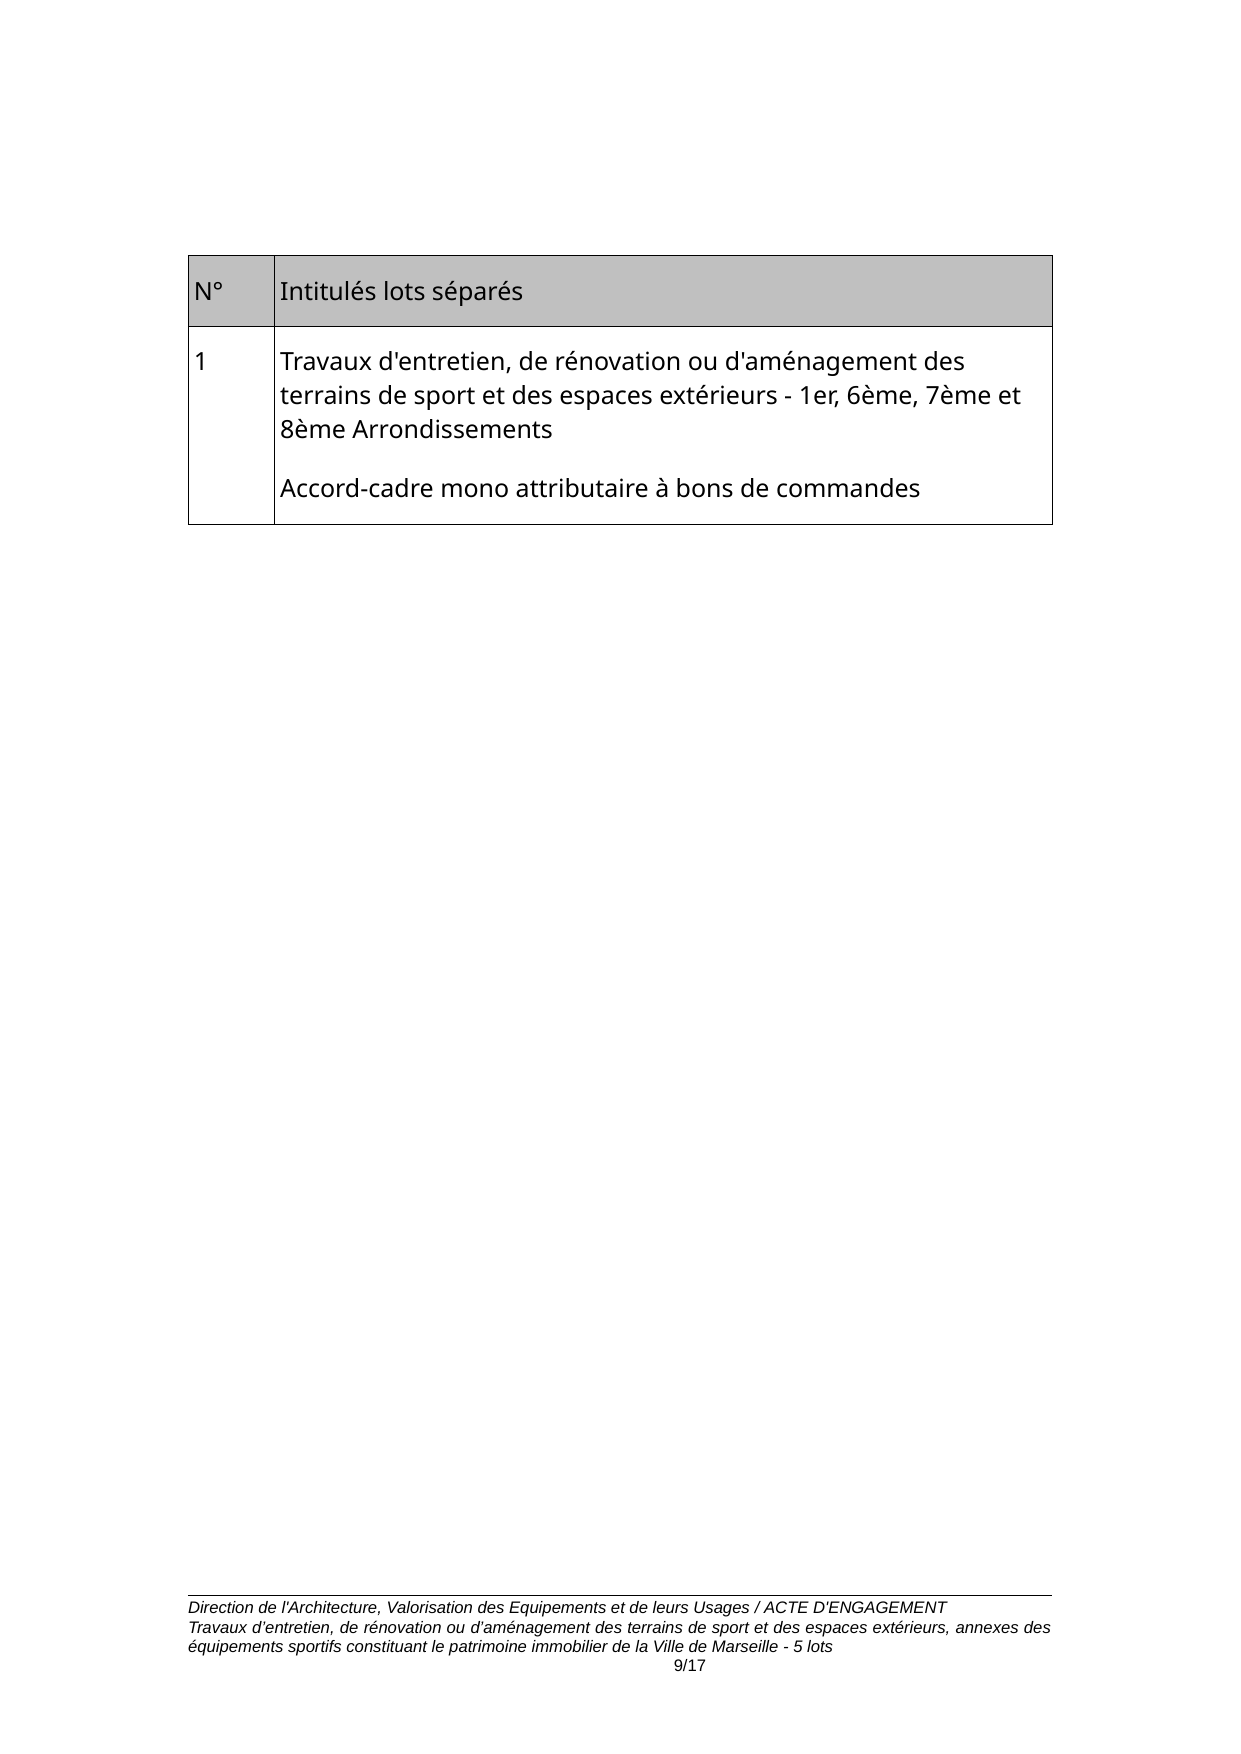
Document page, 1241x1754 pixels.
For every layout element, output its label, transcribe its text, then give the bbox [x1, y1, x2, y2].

table_header Intitulés lots séparés [275, 256, 1052, 326]
table_cell Travaux d'entretien, de rénovation ou d'aménagement des terrains de sport et des espaces extérieurs - 1er, 6ème, 7ème et 8ème Arrondissements Accord-cadre mono attributaire à bons de commandes [275, 327, 1052, 523]
table_header N° [189, 256, 274, 326]
table_cell 1 [189, 327, 274, 523]
